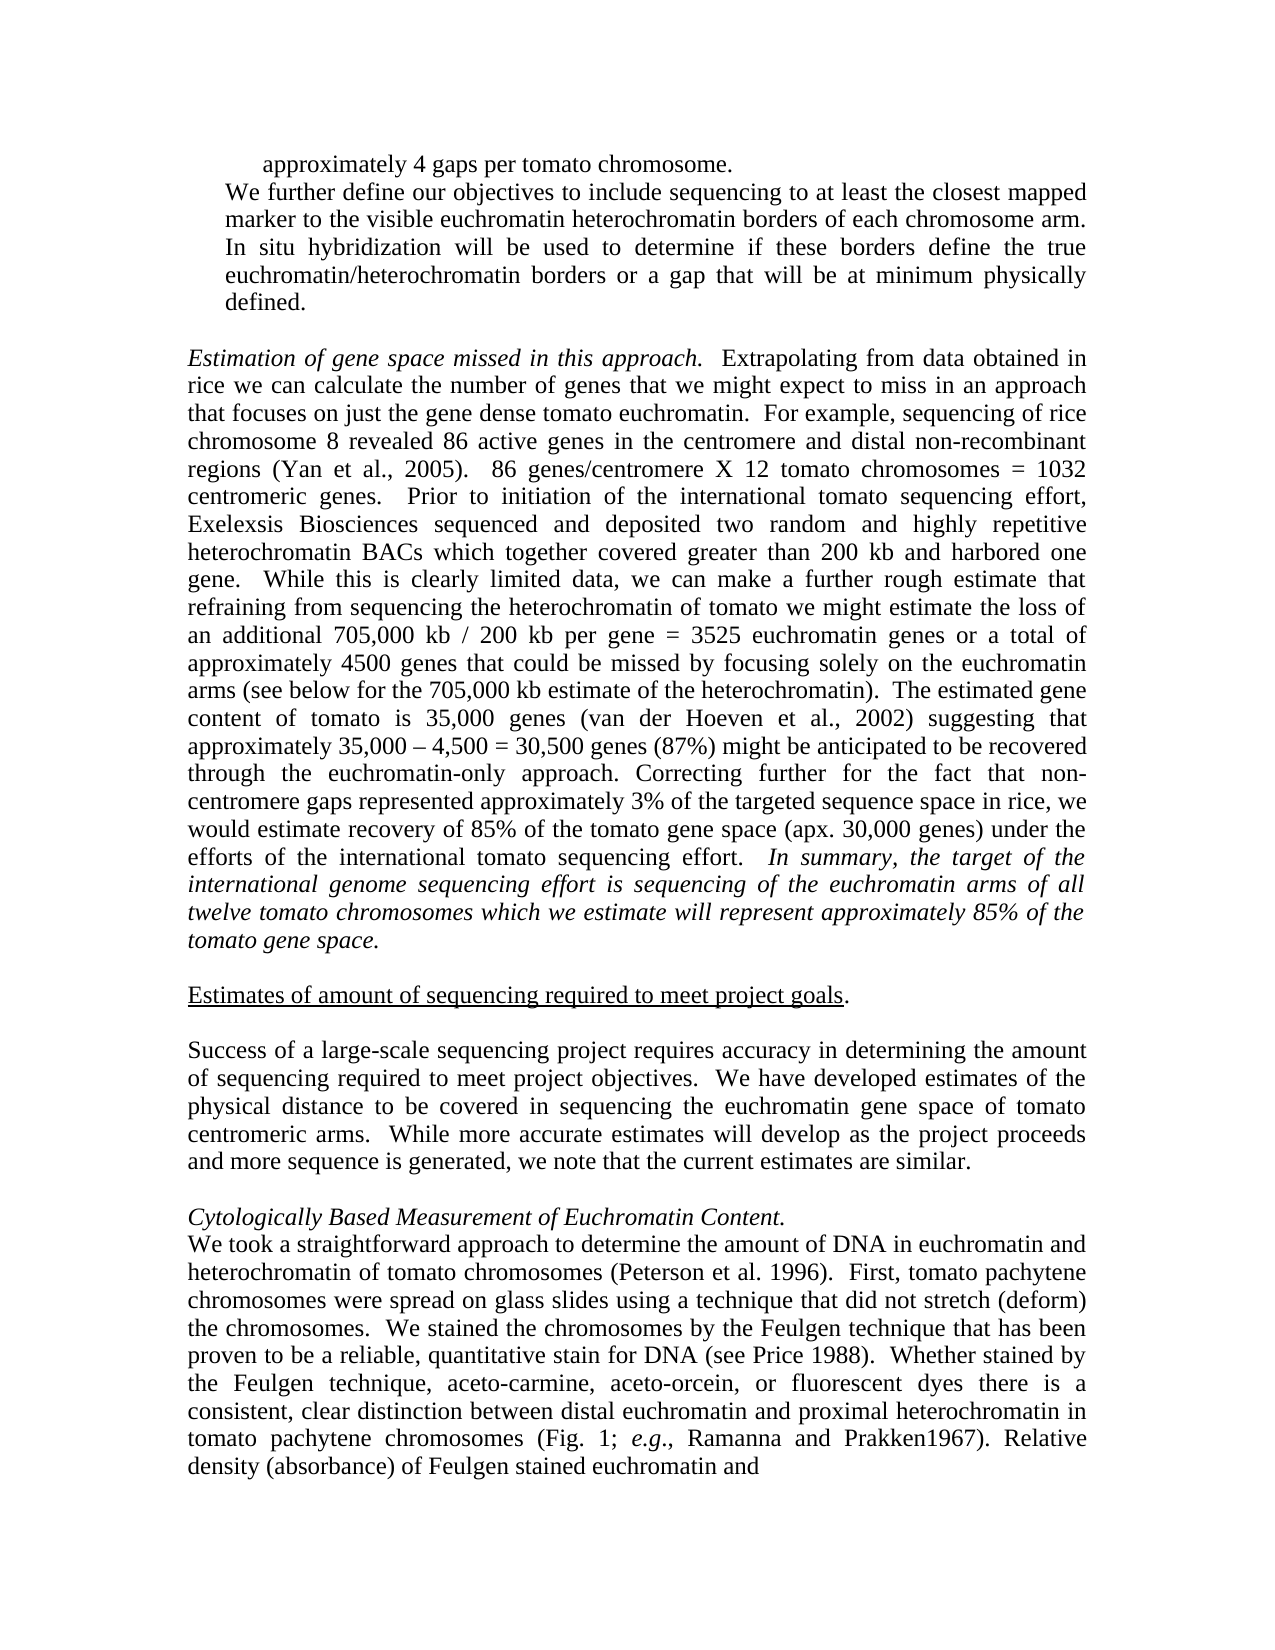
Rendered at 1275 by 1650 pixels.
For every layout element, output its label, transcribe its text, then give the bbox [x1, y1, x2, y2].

text Cytologically Based Measurement of Euchromatin Content. [187, 1203, 1087, 1231]
list approximately 4 gaps per tomato chromosome. [225, 150, 1087, 178]
text We took a straightforward approach to determine the amount of DNA in euchromatin and heterochromatin of tomato chromosomes (Peterson et al. 1996). First, tomato pachytene chromosomes were spread on glass slides using a technique that did not stretch (deform) the chromosomes. We stained the chromosomes by the Feulgen technique that has been proven to be a reliable, quantitative stain for DNA (see Price 1988). Whether stained by the Feulgen technique, aceto-carmine, aceto-orcein, or fluorescent dyes there is a consistent, clear distinction between distal euchromatin and proximal heterochromatin in tomato pachytene chromosomes (Fig. 1; e.g., Ramanna and Prakken1967). Relative density (absorbance) of Feulgen stained euchromatin and [187, 1231, 1087, 1480]
text Estimation of gene space missed in this approach. Extrapolating from data obtained in rice we can calculate the number of genes that we might expect to miss in an approach that focuses on just the gene dense tomato euchromatin. For example, sequencing of rice chromosome 8 revealed 86 active genes in the centromere and distal non-recombinant regions (Yan et al., 2005). 86 genes/centromere X 12 tomato chromosomes = 1032 centromeric genes. Prior to initiation of the international tomato sequencing effort, Exelexsis Biosciences sequenced and deposited two random and highly repetitive heterochromatin BACs which together covered greater than 200 kb and harbored one gene. While this is clearly limited data, we can make a further rough estimate that refraining from sequencing the heterochromatin of tomato we might estimate the loss of an additional 705,000 kb / 200 kb per gene = 3525 euchromatin genes or a total of approximately 4500 genes that could be missed by focusing solely on the euchromatin arms (see below for the 705,000 kb estimate of the heterochromatin). The estimated gene content of tomato is 35,000 genes (van der Hoeven et al., 2002) suggesting that approximately 35,000 – 4,500 = 30,500 genes (87%) might be anticipated to be recovered through the euchromatin-only approach. Correcting further for the fact that non-centromere gaps represented approximately 3% of the targeted sequence space in rice, we would estimate recovery of 85% of the tomato gene space (apx. 30,000 genes) under the efforts of the international tomato sequencing effort. In summary, the target of the international genome sequencing effort is sequencing of the euchromatin arms of all twelve tomato chromosomes which we estimate will represent approximately 85% of the tomato gene space. [187, 344, 1087, 953]
text We further define our objectives to include sequencing to at least the closest mapped marker to the visible euchromatin heterochromatin borders of each chromosome arm. In situ hybridization will be used to determine if these borders define the true euchromatin/heterochromatin borders or a gap that will be at minimum physically defined. [225, 178, 1087, 316]
text Success of a large-scale sequencing project requires accuracy in determining the amount of sequencing required to meet project objectives. We have developed estimates of the physical distance to be covered in sequencing the euchromatin gene space of tomato centromeric arms. While more accurate estimates will develop as the project proceeds and more sequence is generated, we note that the current estimates are similar. [187, 1037, 1087, 1175]
text Estimates of amount of sequencing required to meet project goals. [187, 981, 1087, 1009]
